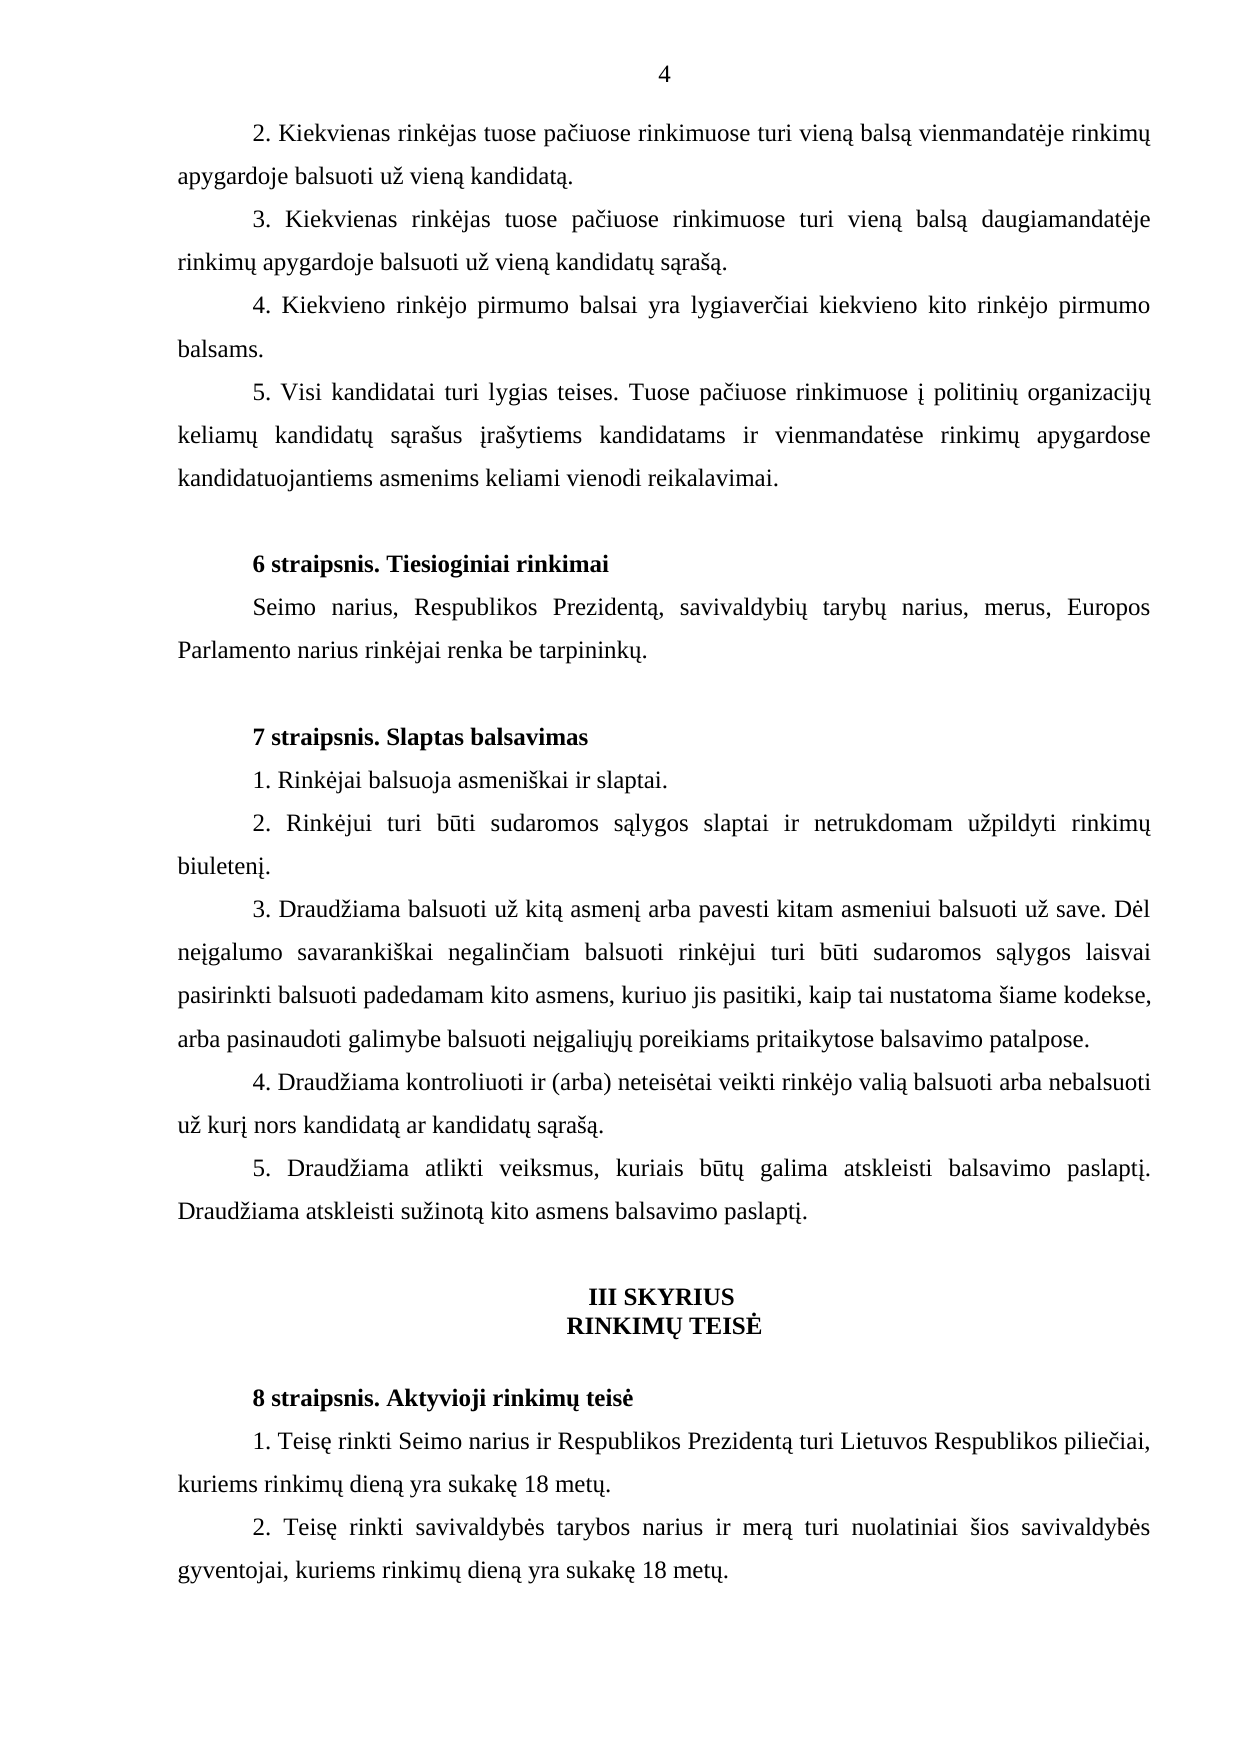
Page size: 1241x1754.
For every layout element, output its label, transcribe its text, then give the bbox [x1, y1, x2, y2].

text 2. Rinkėjui turi būti sudaromos sąlygos slaptai ir netrukdomam užpildyti rinkimų biuletenį. [177, 808, 1152, 880]
text 4. Kiekvieno rinkėjo pirmumo balsai yra lygiaverčiai kiekvieno kito rinkėjo pirmumo balsams. [177, 291, 1152, 362]
subtitle 8 straipsnis. Aktyvioji rinkimų teisė [177, 1383, 1152, 1412]
text 2. Kiekvienas rinkėjas tuose pačiuose rinkimuose turi vieną balsą vienmandatėje rinkimų apygardoje balsuoti už vieną kandidatą. [177, 118, 1152, 190]
text 2. Teisę rinkti savivaldybės tarybos narius ir merą turi nuolatiniai šios savivaldybės gyventojai, kuriems rinkimų dieną yra sukakę 18 metų. [177, 1512, 1152, 1584]
text 3. Draudžiama balsuoti už kitą asmenį arba pavesti kitam asmeniui balsuoti už save. Dėl neįgalumo savarankiškai negalinčiam balsuoti rinkėjui turi būti sudaromos sąlygos laisvai pasirinkti balsuoti padedamam kito asmens, kuriuo jis pasitiki, kaip tai nustatoma šiame kodekse, arba pasinaudoti galimybe balsuoti neįgaliųjų poreikiams pritaikytose balsavimo patalpose. [177, 894, 1152, 1052]
text III SKYRIUS [177, 1282, 1152, 1311]
text 4. Draudžiama kontroliuoti ir (arba) neteisėtai veikti rinkėjo valią balsuoti arba nebalsuoti už kurį nors kandidatą ar kandidatų sąrašą. [177, 1067, 1152, 1139]
text 1. Teisę rinkti Seimo narius ir Respublikos Prezidentą turi Lietuvos Respublikos piliečiai, kuriems rinkimų dieną yra sukakę 18 metų. [177, 1426, 1152, 1498]
text RINKIMŲ TEISĖ [177, 1311, 1152, 1340]
subtitle 6 straipsnis. Tiesioginiai rinkimai [177, 549, 1152, 578]
text 5. Visi kandidatai turi lygias teises. Tuose pačiuose rinkimuose į politinių organizacijų keliamų kandidatų sąrašus įrašytiems kandidatams ir vienmandatėse rinkimų apygardose kandidatuojantiems asmenims keliami vienodi reikalavimai. [177, 377, 1152, 492]
text 5. Draudžiama atlikti veiksmus, kuriais būtų galima atskleisti balsavimo paslaptį. Draudžiama atskleisti sužinotą kito asmens balsavimo paslaptį. [177, 1153, 1152, 1225]
subtitle 7 straipsnis. Slaptas balsavimas [177, 722, 1152, 751]
text Seimo narius, Respublikos Prezidentą, savivaldybių tarybų narius, merus, Europos Parlamento narius rinkėjai renka be tarpininkų. [177, 592, 1152, 664]
text 1. Rinkėjai balsuoja asmeniškai ir slaptai. [177, 765, 1152, 794]
text 3. Kiekvienas rinkėjas tuose pačiuose rinkimuose turi vieną balsą daugiamandatėje rinkimų apygardoje balsuoti už vieną kandidatų sąrašą. [177, 204, 1152, 276]
